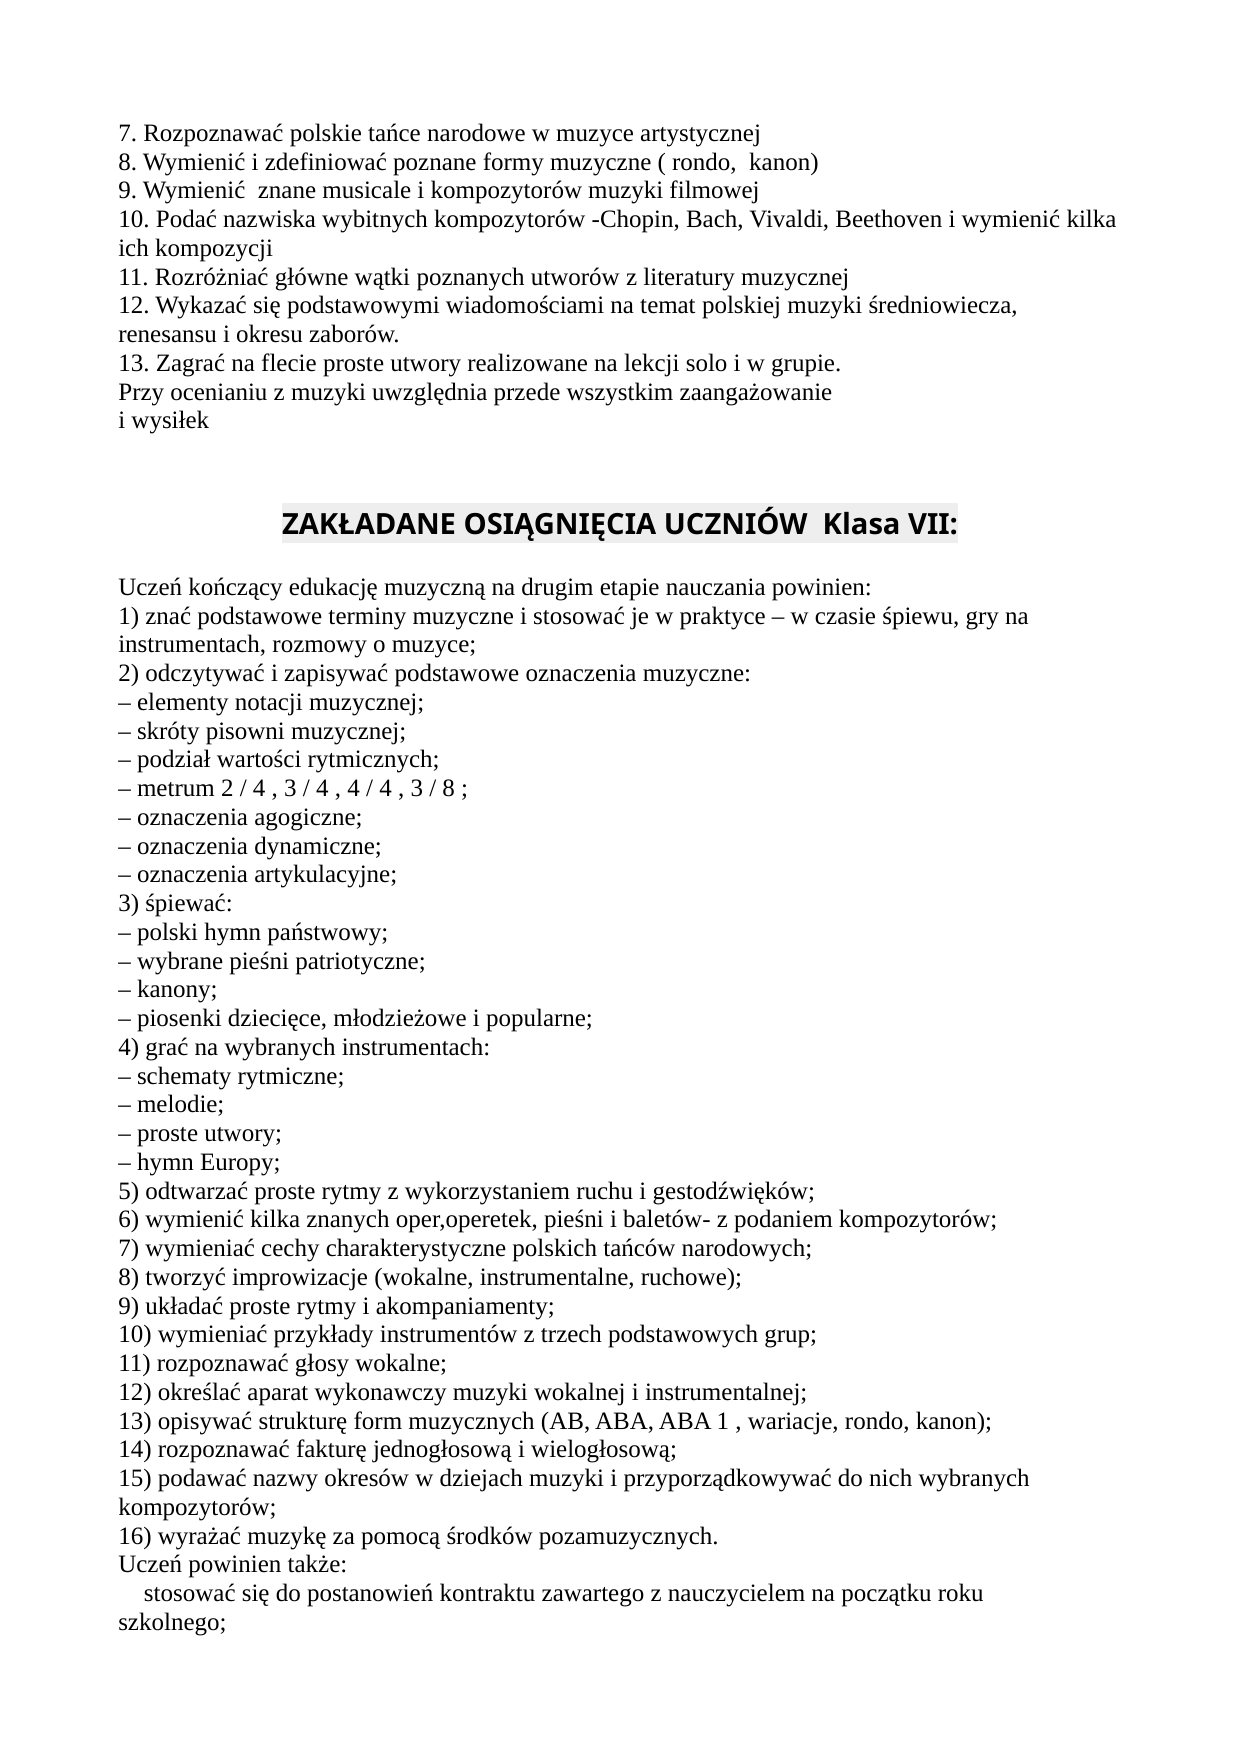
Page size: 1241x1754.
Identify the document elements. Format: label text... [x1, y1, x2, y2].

text 8. Wymienić i zdefiniować poznane formy muzyczne ( rondo, kanon) [118, 147, 1122, 176]
text 4) grać na wybranych instrumentach: [118, 1032, 1122, 1061]
text – schematy rytmiczne; [118, 1061, 1122, 1089]
text kompozytorów; [118, 1492, 1122, 1521]
text 9) układać proste rytmy i akompaniamenty; [118, 1291, 1122, 1319]
text – proste utwory; [118, 1118, 1122, 1147]
text renesansu i okresu zaborów. [118, 319, 1122, 348]
text 5) odtwarzać proste rytmy z wykorzystaniem ruchu i gestodźwięków; [118, 1176, 1122, 1204]
text instrumentach, rozmowy o muzyce; [118, 629, 1122, 658]
text 2) odczytywać i zapisywać podstawowe oznaczenia muzyczne: [118, 658, 1122, 687]
text Uczeń powinien także: [118, 1549, 1122, 1578]
text 1) znać podstawowe terminy muzyczne i stosować je w praktyce – w czasie śpiewu, gry na [118, 601, 1122, 629]
text – oznaczenia agogiczne; [118, 802, 1122, 831]
text – polski hymn państwowy; [118, 917, 1122, 946]
text 12) określać aparat wykonawczy muzyki wokalnej i instrumentalnej; [118, 1377, 1122, 1406]
text – piosenki dziecięce, młodzieżowe i popularne; [118, 1003, 1122, 1032]
text 7) wymieniać cechy charakterystyczne polskich tańców narodowych; [118, 1233, 1122, 1262]
text 10) wymieniać przykłady instrumentów z trzech podstawowych grup; [118, 1319, 1122, 1348]
text – oznaczenia dynamiczne; [118, 831, 1122, 859]
text – hymn Europy; [118, 1147, 1122, 1176]
text – oznaczenia artykulacyjne; [118, 859, 1122, 888]
text  stosować się do postanowień kontraktu zawartego z nauczycielem na początku roku [118, 1578, 1122, 1607]
text – kanony; [118, 974, 1122, 1003]
text 8) tworzyć improwizacje (wokalne, instrumentalne, ruchowe); [118, 1262, 1122, 1291]
text 10. Podać nazwiska wybitnych kompozytorów -Chopin, Bach, Vivaldi, Beethoven i wymienić kilka ich kompozycji [118, 204, 1122, 262]
text 11) rozpoznawać głosy wokalne; [118, 1348, 1122, 1377]
text – podział wartości rytmicznych; [118, 744, 1122, 773]
text 15) podawać nazwy okresów w dziejach muzyki i przyporządkowywać do nich wybranych [118, 1463, 1122, 1492]
text 9. Wymienić znane musicale i kompozytorów muzyki filmowej [118, 176, 1122, 204]
text 16) wyrażać muzykę za pomocą środków pozamuzycznych. [118, 1521, 1122, 1549]
text 13. Zagrać na flecie proste utwory realizowane na lekcji solo i w grupie. [118, 348, 1122, 377]
text 7. Rozpoznawać polskie tańce narodowe w muzyce artystycznej [118, 118, 1122, 147]
text Uczeń kończący edukację muzyczną na drugim etapie nauczania powinien: [118, 572, 1122, 601]
text – elementy notacji muzycznej; [118, 687, 1122, 716]
text – skróty pisowni muzycznej; [118, 716, 1122, 744]
text Przy ocenianiu z muzyki uwzględnia przede wszystkim zaangażowanie [118, 377, 1122, 406]
text 6) wymienić kilka znanych oper,operetek, pieśni i baletów- z podaniem kompozytorów; [118, 1204, 1122, 1233]
text szkolnego; [118, 1607, 1122, 1636]
text 14) rozpoznawać fakturę jednogłosową i wielogłosową; [118, 1434, 1122, 1463]
text ZAKŁADANE OSIĄGNIĘCIA UCZNIÓW Klasa VII: [118, 503, 1122, 543]
text – melodie; [118, 1089, 1122, 1118]
text – metrum 2 / 4 , 3 / 4 , 4 / 4 , 3 / 8 ; [118, 773, 1122, 802]
text 11. Rozróżniać główne wątki poznanych utworów z literatury muzycznej [118, 262, 1122, 291]
text i wysiłek [118, 406, 1122, 434]
text – wybrane pieśni patriotyczne; [118, 946, 1122, 974]
text 3) śpiewać: [118, 888, 1122, 917]
text 13) opisywać strukturę form muzycznych (AB, ABA, ABA 1 , wariacje, rondo, kanon); [118, 1406, 1122, 1434]
text 12. Wykazać się podstawowymi wiadomościami na temat polskiej muzyki średniowiecza, [118, 291, 1122, 319]
